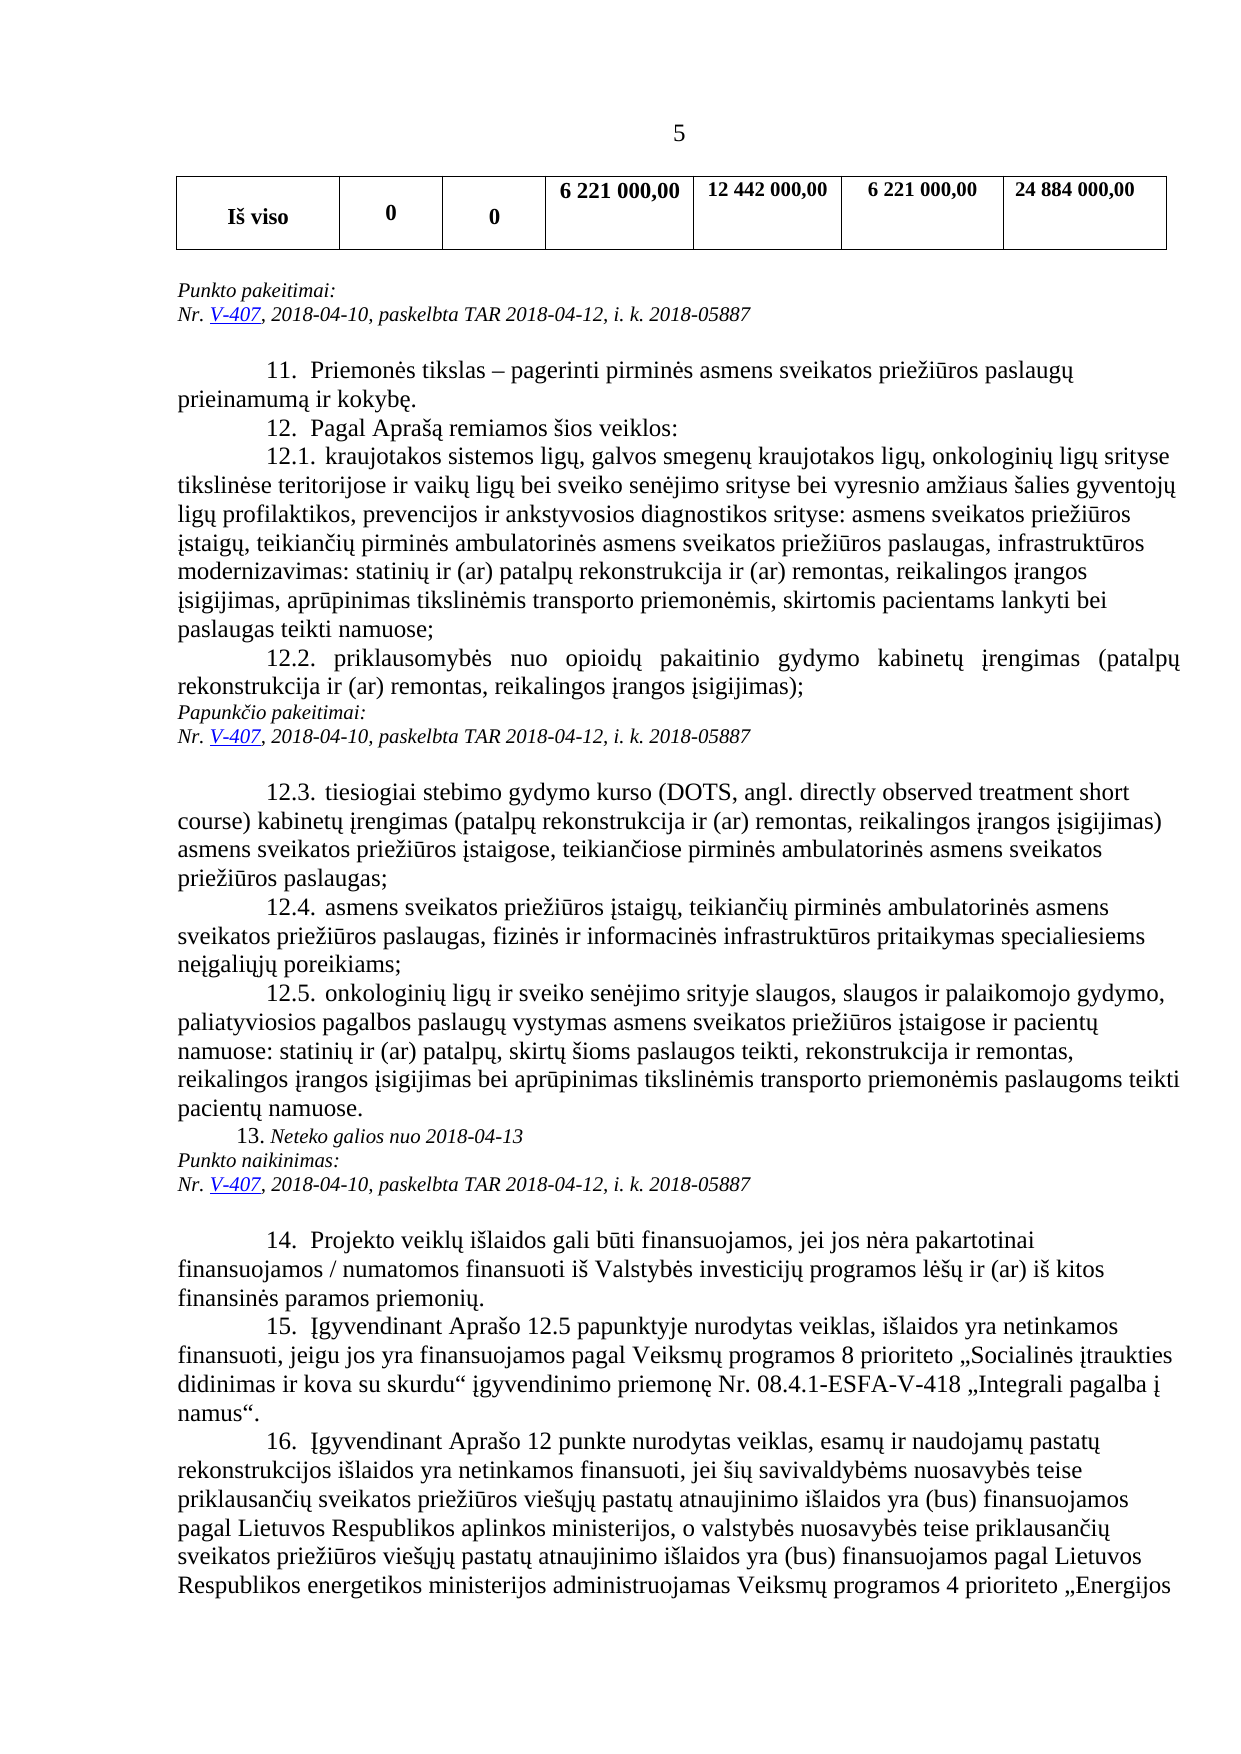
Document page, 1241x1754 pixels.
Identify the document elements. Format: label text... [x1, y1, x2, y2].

text Punkto naikinimas: [177, 1148, 1181, 1172]
text Nr. V-407, 2018-04-10, paskelbta TAR 2018-04-12, i. k. 2018-05887 [177, 724, 1181, 748]
text 15. Įgyvendinant Aprašo 12.5 papunktyje nurodytas veiklas, išlaidos yra netinkamos finansuoti, jeigu jos yra finansuojamos pagal Veiksmų programos 8 prioriteto „Socialinės įtraukties didinimas ir kova su skurdu“ įgyvendinimo priemonę Nr. 08.4.1-ESFA-V-418 „Integrali pagalba į namus“. [177, 1311, 1181, 1426]
text 12.4. asmens sveikatos priežiūros įstaigų, teikiančių pirminės ambulatorinės asmens sveikatos priežiūros paslaugas, fizinės ir informacinės infrastruktūros pritaikymas specialiesiems neįgaliųjų poreikiams; [177, 892, 1181, 978]
table_cell 6 221 000,00 [842, 177, 1003, 248]
text 11. Priemonės tikslas – pagerinti pirminės asmens sveikatos priežiūros paslaugų prieinamumą ir kokybę. [177, 355, 1181, 413]
table_cell 0 [443, 177, 545, 248]
text 13. Neteko galios nuo 2018-04-13 [177, 1122, 1181, 1148]
text 12.1. kraujotakos sistemos ligų, galvos smegenų kraujotakos ligų, onkologinių ligų srityse tikslinėse teritorijose ir vaikų ligų bei sveiko senėjimo srityse bei vyresnio amžiaus šalies gyventojų ligų profilaktikos, prevencijos ir ankstyvosios diagnostikos srityse: asmens sveikatos priežiūros įstaigų, teikiančių pirminės ambulatorinės asmens sveikatos priežiūros paslaugas, infrastruktūros modernizavimas: statinių ir (ar) patalpų rekonstrukcija ir (ar) remontas, reikalingos įrangos įsigijimas, aprūpinimas tikslinėmis transporto priemonėmis, skirtomis pacientams lankyti bei paslaugas teikti namuose; [177, 441, 1181, 643]
table_cell 0 [340, 177, 442, 248]
table_cell 6 221 000,00 [546, 177, 693, 248]
text 12.5. onkologinių ligų ir sveiko senėjimo srityje slaugos, slaugos ir palaikomojo gydymo, paliatyviosios pagalbos paslaugų vystymas asmens sveikatos priežiūros įstaigose ir pacientų namuose: statinių ir (ar) patalpų, skirtų šioms paslaugos teikti, rekonstrukcija ir remontas, reikalingos įrangos įsigijimas bei aprūpinimas tikslinėmis transporto priemonėmis paslaugoms teikti pacientų namuose. [177, 978, 1181, 1122]
table_cell 12 442 000,00 [694, 177, 841, 248]
text Nr. V-407, 2018-04-10, paskelbta TAR 2018-04-12, i. k. 2018-05887 [177, 1172, 1181, 1196]
text 12.2. priklausomybės nuo opioidų pakaitinio gydymo kabinetų įrengimas (patalpų rekonstrukcija ir (ar) remontas, reikalingos įrangos įsigijimas); [177, 643, 1181, 700]
text 16. Įgyvendinant Aprašo 12 punkte nurodytas veiklas, esamų ir naudojamų pastatų rekonstrukcijos išlaidos yra netinkamos finansuoti, jei šių savivaldybėms nuosavybės teise priklausančių sveikatos priežiūros viešųjų pastatų atnaujinimo išlaidos yra (bus) finansuojamos pagal Lietuvos Respublikos aplinkos ministerijos, o valstybės nuosavybės teise priklausančių sveikatos priežiūros viešųjų pastatų atnaujinimo išlaidos yra (bus) finansuojamos pagal Lietuvos Respublikos energetikos ministerijos administruojamas Veiksmų programos 4 prioriteto „Energijos [177, 1426, 1181, 1599]
text Papunkčio pakeitimai: [177, 700, 1181, 724]
text 14. Projekto veiklų išlaidos gali būti finansuojamos, jei jos nėra pakartotinai finansuojamos / numatomos finansuoti iš Valstybės investicijų programos lėšų ir (ar) iš kitos finansinės paramos priemonių. [177, 1225, 1181, 1311]
text Nr. V-407, 2018-04-10, paskelbta TAR 2018-04-12, i. k. 2018-05887 [177, 302, 1181, 326]
text Punkto pakeitimai: [177, 278, 1181, 302]
text 12.3. tiesiogiai stebimo gydymo kurso (DOTS, angl. directly observed treatment short course) kabinetų įrengimas (patalpų rekonstrukcija ir (ar) remontas, reikalingos įrangos įsigijimas) asmens sveikatos priežiūros įstaigose, teikiančiose pirminės ambulatorinės asmens sveikatos priežiūros paslaugas; [177, 777, 1181, 892]
table_cell 24 884 000,00 [1004, 177, 1166, 248]
table_cell Iš viso [177, 177, 339, 248]
text 12. Pagal Aprašą remiamos šios veiklos: [177, 413, 1181, 441]
